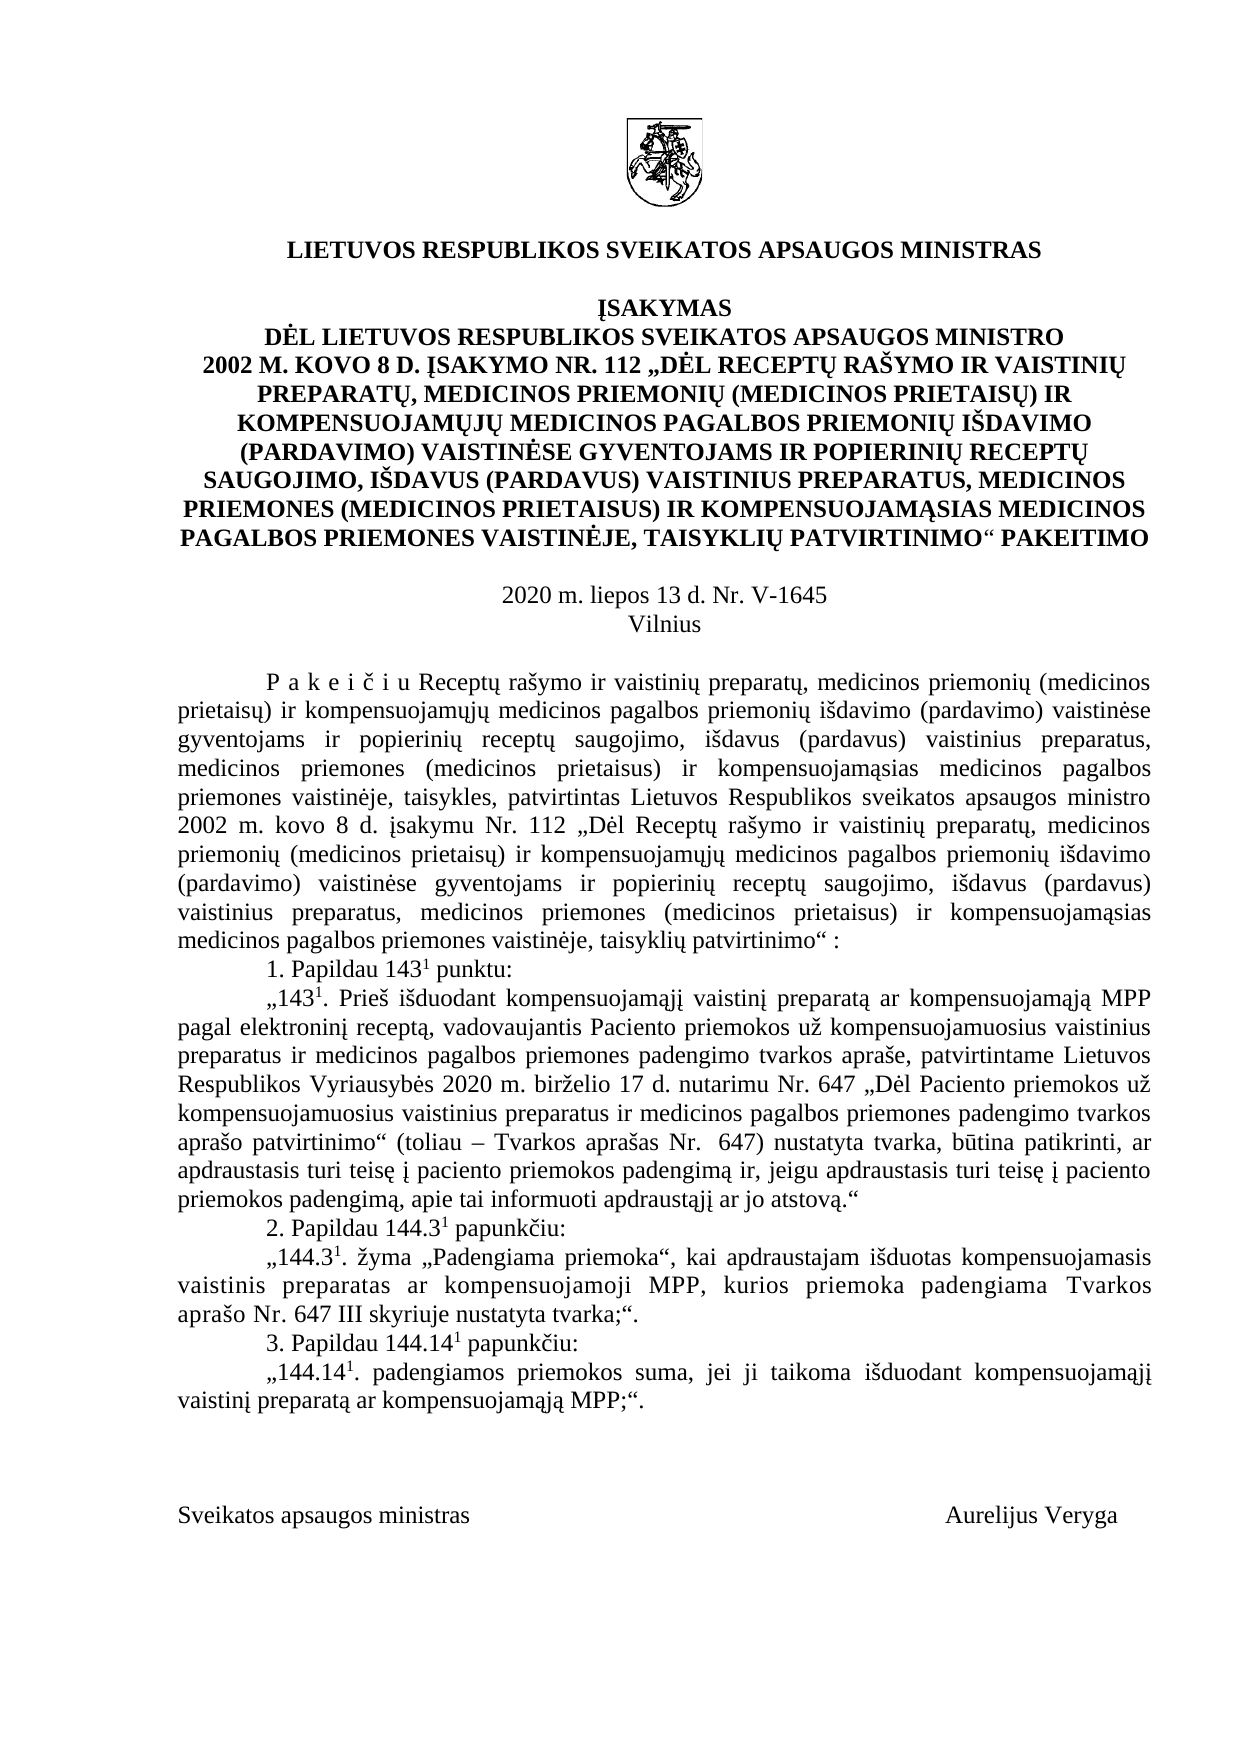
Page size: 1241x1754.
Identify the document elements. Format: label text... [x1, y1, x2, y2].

text 2. Papildau 144.31 papunkčiu: [177, 1213, 1152, 1242]
text Sveikatos apsaugos ministras Aurelijus Veryga [177, 1501, 1152, 1529]
text 1. Papildau 1431 punktu: [177, 954, 1152, 983]
text „1431. Prieš išduodant kompensuojamąjį vaistinį preparatą ar kompensuojamąją MPP pagal elektroninį receptą, vadovaujantis Paciento priemokos už kompensuojamuosius vaistinius preparatus ir medicinos pagalbos priemones padengimo tvarkos apraše, patvirtintame Lietuvos Respublikos Vyriausybės 2020 m. birželio 17 d. nutarimu Nr. 647 „Dėl Paciento priemokos už kompensuojamuosius vaistinius preparatus ir medicinos pagalbos priemones padengimo tvarkos aprašo patvirtinimo“ (toliau – Tvarkos aprašas Nr. 647) nustatyta tvarka, būtina patikrinti, ar apdraustasis turi teisę į paciento priemokos padengimą ir, jeigu apdraustasis turi teisę į paciento priemokos padengimą, apie tai informuoti apdraustąjį ar jo atstovą.“ [177, 983, 1152, 1213]
text 3. Papildau 144.141 papunkčiu: [177, 1328, 1152, 1357]
text Vilnius [177, 609, 1152, 638]
text P a k e i č i u Receptų rašymo ir vaistinių preparatų, medicinos priemonių (medicinos prietaisų) ir kompensuojamųjų medicinos pagalbos priemonių išdavimo (pardavimo) vaistinėse gyventojams ir popierinių receptų saugojimo, išdavus (pardavus) vaistinius preparatus, medicinos priemones (medicinos prietaisus) ir kompensuojamąsias medicinos pagalbos priemones vaistinėje, taisykles, patvirtintas Lietuvos Respublikos sveikatos apsaugos ministro 2002 m. kovo 8 d. įsakymu Nr. 112 „Dėl Receptų rašymo ir vaistinių preparatų, medicinos priemonių (medicinos prietaisų) ir kompensuojamųjų medicinos pagalbos priemonių išdavimo (pardavimo) vaistinėse gyventojams ir popierinių receptų saugojimo, išdavus (pardavus) vaistinius preparatus, medicinos priemones (medicinos prietaisus) ir kompensuojamąsias medicinos pagalbos priemones vaistinėje, taisyklių patvirtinimo“ : [177, 667, 1152, 954]
text LIETUVOS RESPUBLIKOS SVEIKATOS APSAUGOS MINISTRAS [177, 236, 1152, 264]
text „144.141. padengiamos priemokos suma, jei ji taikoma išduodant kompensuojamąjį vaistinį preparatą ar kompensuojamąją MPP;“. [177, 1357, 1152, 1414]
text DĖL LIETUVOS RESPUBLIKOS SVEIKATOS APSAUGOS MINISTRO [177, 322, 1152, 351]
text ĮSAKYMAS [177, 293, 1152, 322]
text 2002 M. KOVO 8 D. ĮSAKYMO NR. 112 „DĖL RECEPTŲ RAŠYMO IR VAISTINIŲ PREPARATŲ, MEDICINOS PRIEMONIŲ (MEDICINOS PRIETAISŲ) IR KOMPENSUOJAMŲJŲ MEDICINOS PAGALBOS PRIEMONIŲ IŠDAVIMO (PARDAVIMO) VAISTINĖSE GYVENTOJAMS IR POPIERINIŲ RECEPTŲ SAUGOJIMO, IŠDAVUS (PARDAVUS) VAISTINIUS PREPARATUS, MEDICINOS PRIEMONES (MEDICINOS PRIETAISUS) IR KOMPENSUOJAMĄSIAS MEDICINOS PAGALBOS PRIEMONES VAISTINĖJE, TAISYKLIŲ PATVIRTINIMO“ PAKEITIMO [177, 351, 1152, 552]
text 2020 m. liepos 13 d. Nr. V-1645 [177, 581, 1152, 609]
text „144.31. žyma „Padengiama priemoka“, kai apdraustajam išduotas kompensuojamasis vaistinis preparatas ar kompensuojamoji MPP, kurios priemoka padengiama Tvarkos aprašo Nr. 647 III skyriuje nustatyta tvarka;“. [177, 1242, 1152, 1328]
